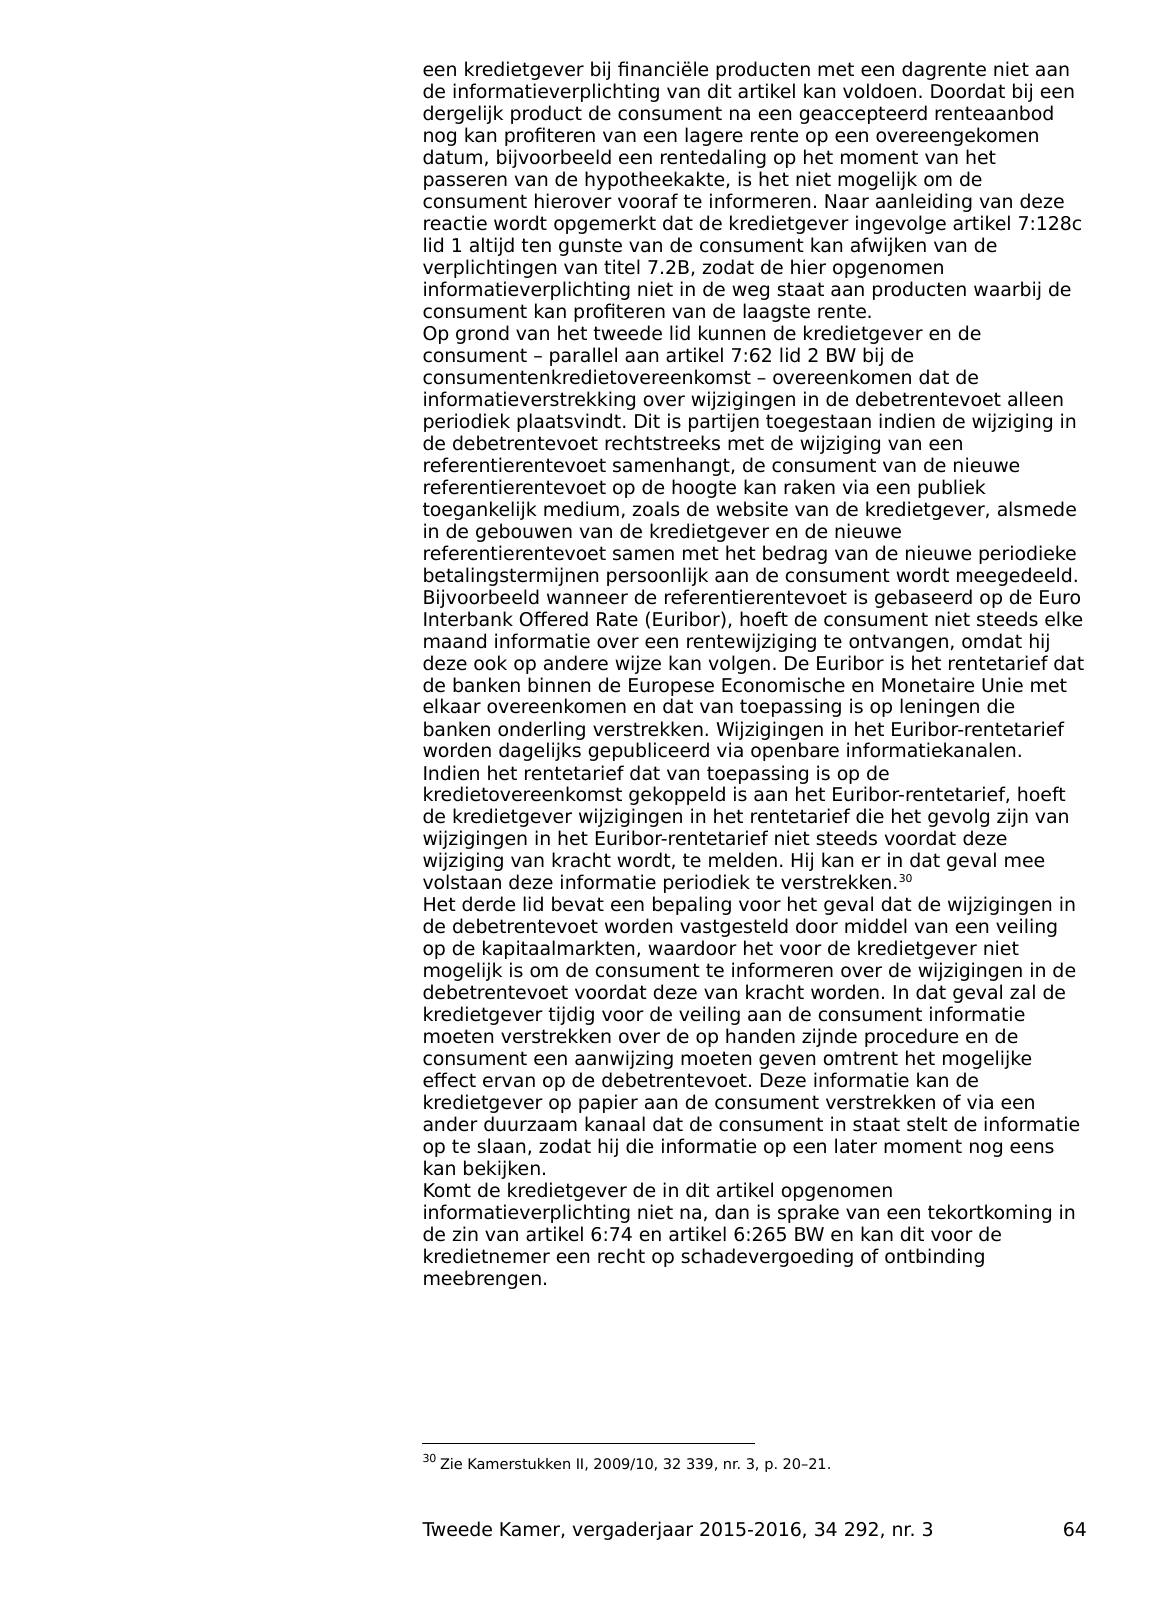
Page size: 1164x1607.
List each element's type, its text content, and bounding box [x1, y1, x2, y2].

text Het derde lid bevat een bepaling voor het geval dat de wijzigingen in de debetrentevoet worden vastgesteld door middel van een veiling op de kapitaalmarkten, waardoor het voor de kredietgever niet mogelijk is om de consument te informeren over de wijzigingen in de debetrentevoet voordat deze van kracht worden. In dat geval zal de kredietgever tijdig voor de veiling aan de consument informatie moeten verstrekken over de op handen zijnde procedure en de consument een aanwijzing moeten geven omtrent het mogelijke effect ervan op de debetrentevoet. Deze informatie kan de kredietgever op papier aan de consument verstrekken of via een ander duurzaam kanaal dat de consument in staat stelt de informatie op te slaan, zodat hij die informatie op een later moment nog eens kan bekijken. [422, 894, 1087, 1180]
text Zie Kamerstukken II, 2009/10, 32 339, nr. 3, p. 20–21. [422, 1452, 1087, 1474]
text Komt de kredietgever de in dit artikel opgenomen informatieverplichting niet na, dan is sprake van een tekortkoming in de zin van artikel 6:74 en artikel 6:265 BW en kan dit voor de kredietnemer een recht op schadevergoeding of ontbinding meebrengen. [422, 1180, 1087, 1290]
text een kredietgever bij financiële producten met een dagrente niet aan de informatieverplichting van dit artikel kan voldoen. Doordat bij een dergelijk product de consument na een geaccepteerd renteaanbod nog kan profiteren van een lagere rente op een overeengekomen datum, bijvoorbeeld een rentedaling op het moment van het passeren van de hypotheekakte, is het niet mogelijk om de consument hierover vooraf te informeren. Naar aanleiding van deze reactie wordt opgemerkt dat de kredietgever ingevolge artikel 7:128c lid 1 altijd ten gunste van de consument kan afwijken van de verplichtingen van titel 7.2B, zodat de hier opgenomen informatieverplichting niet in de weg staat aan producten waarbij de consument kan profiteren van de laagste rente. [422, 59, 1087, 323]
text Op grond van het tweede lid kunnen de kredietgever en de consument – parallel aan artikel 7:62 lid 2 BW bij de consumentenkredietovereenkomst – overeenkomen dat de informatieverstrekking over wijzigingen in de debetrentevoet alleen periodiek plaatsvindt. Dit is partijen toegestaan indien de wijziging in de debetrentevoet rechtstreeks met de wijziging van een referentierentevoet samenhangt, de consument van de nieuwe referentierentevoet op de hoogte kan raken via een publiek toegankelijk medium, zoals de website van de kredietgever, alsmede in de gebouwen van de kredietgever en de nieuwe referentierentevoet samen met het bedrag van de nieuwe periodieke betalingstermijnen persoonlijk aan de consument wordt meegedeeld. Bijvoorbeeld wanneer de referentierentevoet is gebaseerd op de Euro Interbank Offered Rate (Euribor), hoeft de consument niet steeds elke maand informatie over een rentewijziging te ontvangen, omdat hij deze ook op andere wijze kan volgen. De Euribor is het rentetarief dat de banken binnen de Europese Economische en Monetaire Unie met elkaar overeenkomen en dat van toepassing is op leningen die banken onderling verstrekken. Wijzigingen in het Euribor-rentetarief worden dagelijks gepubliceerd via openbare informatiekanalen. Indien het rentetarief dat van toepassing is op de kredietovereenkomst gekoppeld is aan het Euribor-rentetarief, hoeft de kredietgever wijzigingen in het rentetarief die het gevolg zijn van wijzigingen in het Euribor-rentetarief niet steeds voordat deze wijziging van kracht wordt, te melden. Hij kan er in dat geval mee volstaan deze informatie periodiek te verstrekken. [422, 323, 1087, 894]
